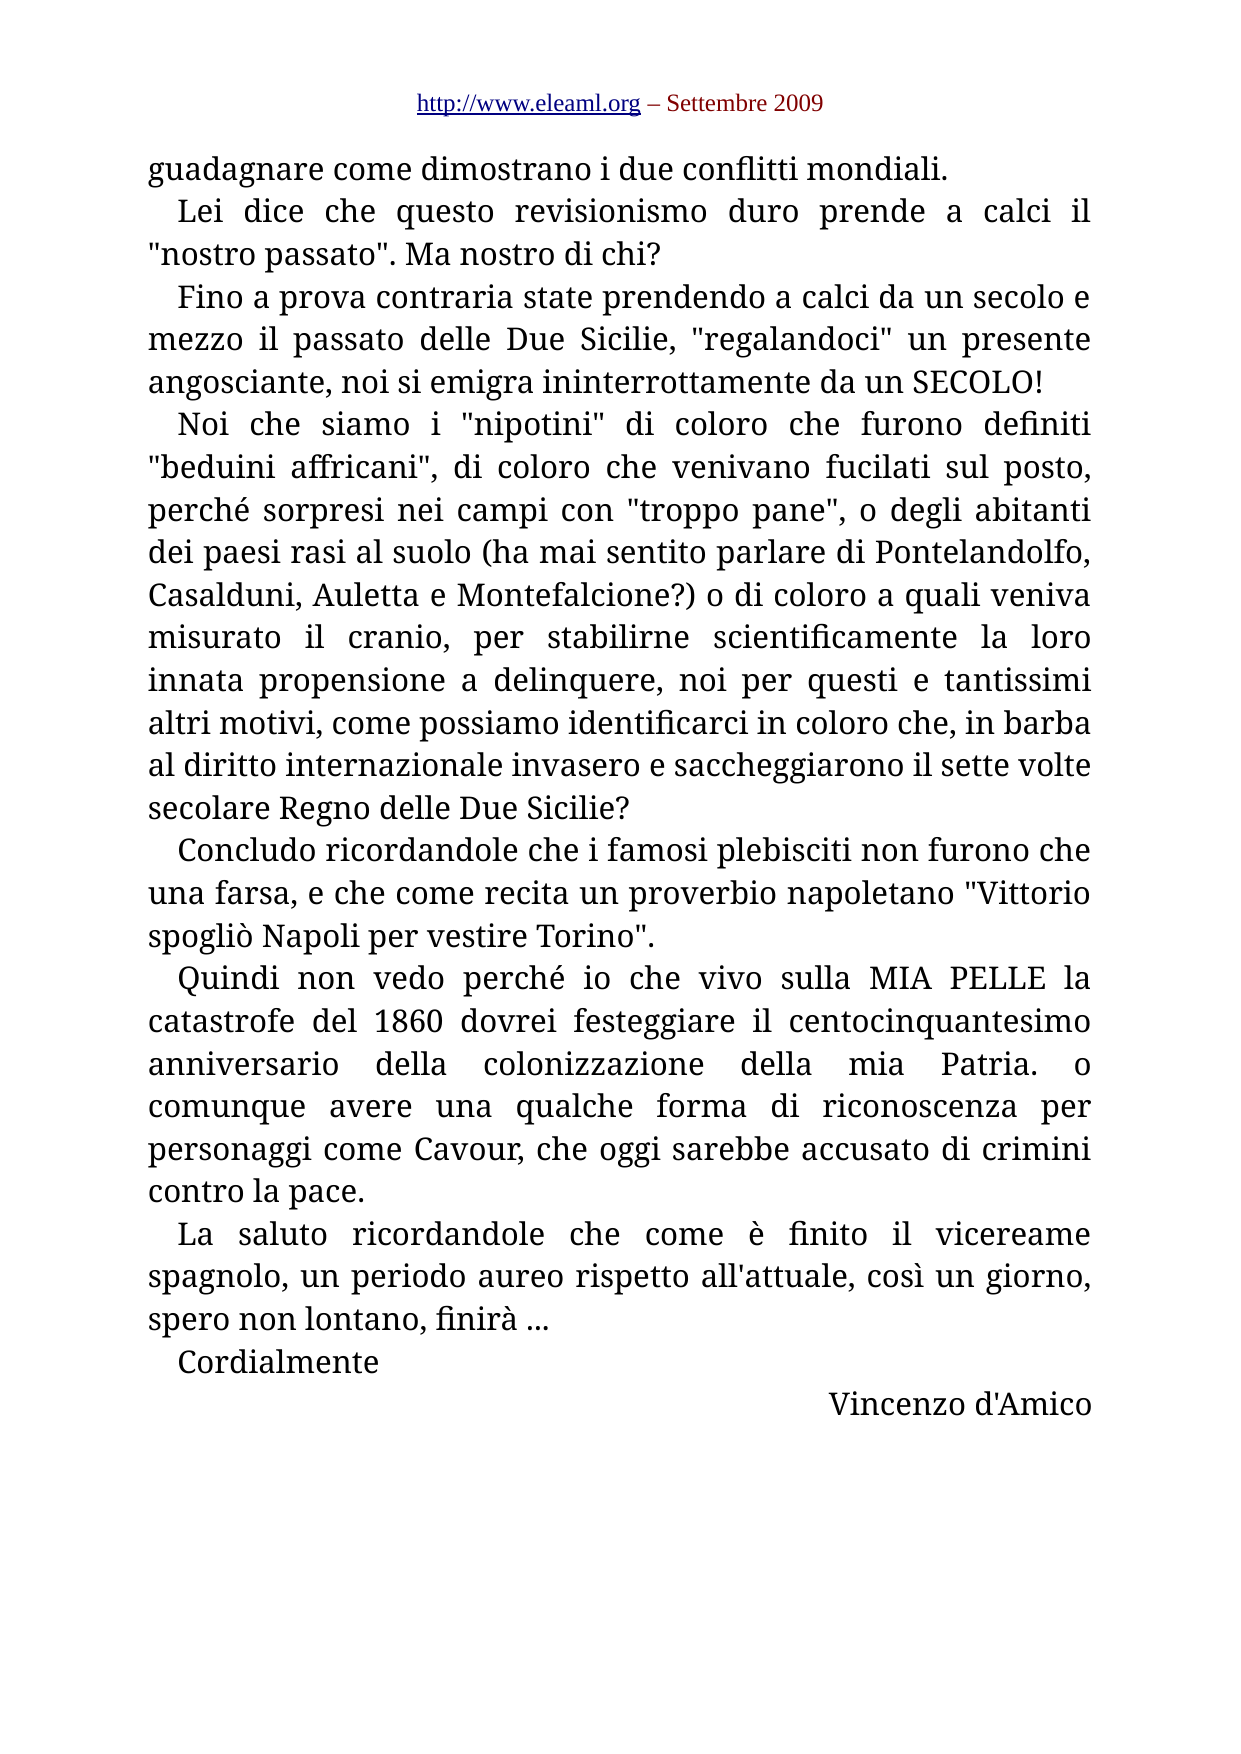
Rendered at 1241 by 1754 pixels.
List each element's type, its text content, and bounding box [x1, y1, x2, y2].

text Concludo ricordandole che i famosi plebisciti non furono che una farsa, e che come recita un proverbio napoletano "Vittorio spogliò Napoli per vestire Torino". [148, 828, 1092, 956]
text La saluto ricordandole che come è finito il vicereame spagnolo, un periodo aureo rispetto all'attuale, così un giorno, spero non lontano, finirà ... [148, 1212, 1092, 1340]
text Vincenzo d'Amico [148, 1382, 1092, 1425]
text Cordialmente [148, 1340, 1092, 1382]
text Quindi non vedo perché io che vivo sulla MIA PELLE la catastrofe del 1860 dovrei festeggiare il centocinquantesimo anniversario della colonizzazione della mia Patria. o comunque avere una qualche forma di riconoscenza per personaggi come Cavour, che oggi sarebbe accusato di crimini contro la pace. [148, 956, 1092, 1212]
text Fino a prova contraria state prendendo a calci da un secolo e mezzo il passato delle Due Sicilie, "regalandoci" un presente angosciante, noi si emigra ininterrottamente da un SECOLO! [148, 274, 1092, 402]
text Lei dice che questo revisionismo duro prende a calci il "nostro passato". Ma nostro di chi? [148, 189, 1092, 274]
text guadagnare come dimostrano i due conflitti mondiali. [148, 147, 1092, 189]
text Noi che siamo i "nipotini" di coloro che furono definiti "beduini affricani", di coloro che venivano fucilati sul posto, perché sorpresi nei campi con "troppo pane", o degli abitanti dei paesi rasi al suolo (ha mai sentito parlare di Pontelandolfo, Casalduni, Auletta e Montefalcione?) o di coloro a quali veniva misurato il cranio, per stabilirne scientificamente la loro innata propensione a delinquere, noi per questi e tantissimi altri motivi, come possiamo identificarci in coloro che, in barba al diritto internazionale invasero e saccheggiarono il sette volte secolare Regno delle Due Sicilie? [148, 402, 1092, 828]
